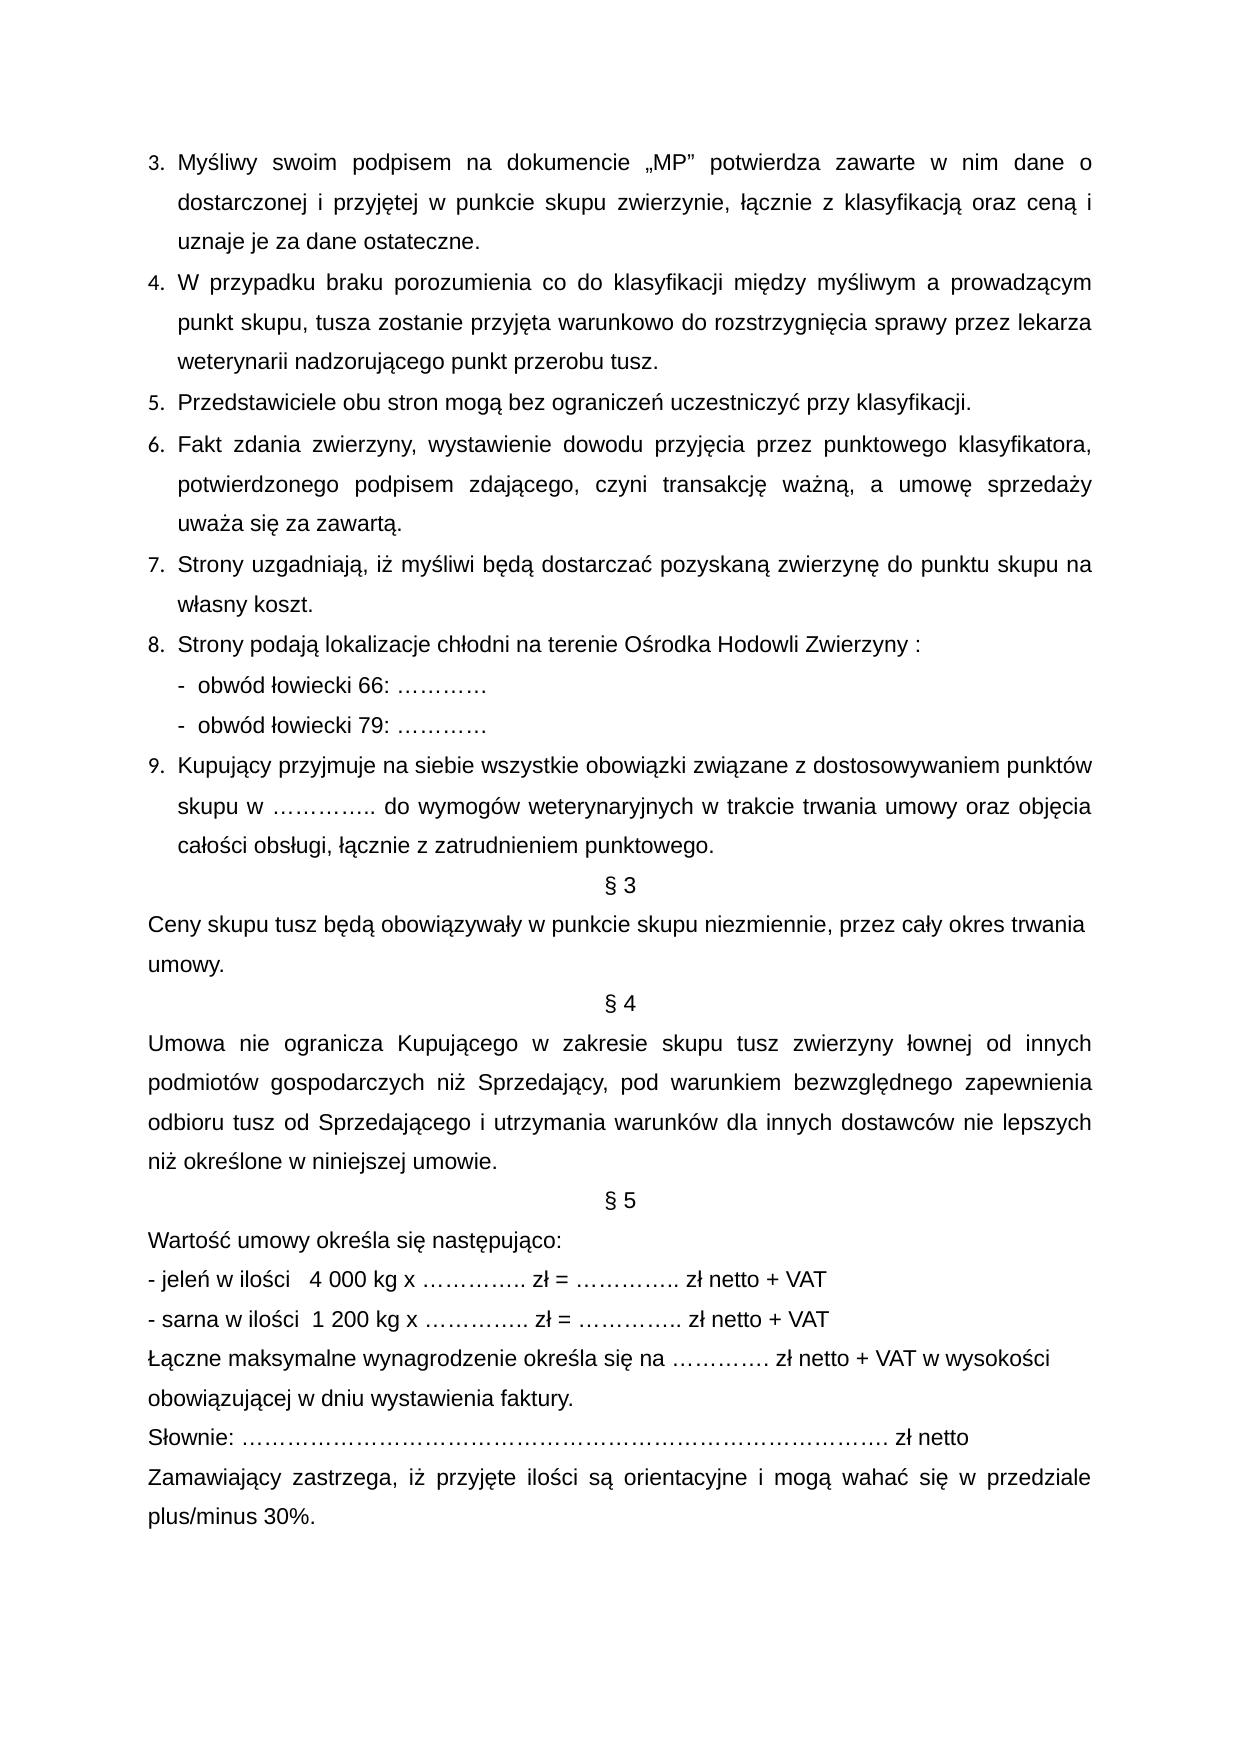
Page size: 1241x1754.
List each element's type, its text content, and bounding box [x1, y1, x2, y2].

text Słownie: …………………………………………………………………………. zł netto [148, 1424, 1093, 1451]
text § 3 [148, 872, 1093, 898]
list W przypadku braku porozumienia co do klasyfikacji między myśliwym a prowadzącym punkt skupu, tusza zostanie przyjęta warunkowo do rozstrzygnięcia sprawy przez lekarza weterynarii nadzorującego punkt przerobu tusz. [148, 268, 1093, 375]
list Kupujący przyjmuje na siebie wszystkie obowiązki związane z dostosowywaniem punktów skupu w ………….. do wymogów weterynaryjnych w trakcie trwania umowy oraz objęcia całości obsługi, łącznie z zatrudnieniem punktowego. [148, 751, 1093, 858]
text - obwód łowiecki 66: ………… [177, 672, 1093, 699]
list Strony uzgadniają, iż myśliwi będą dostarczać pozyskaną zwierzynę do punktu skupu na własny koszt. [148, 550, 1093, 617]
text - sarna w ilości 1 200 kg x ………….. zł = ………….. zł netto + VAT [148, 1306, 1093, 1332]
text - obwód łowiecki 79: ………… [177, 712, 1093, 738]
text § 4 [148, 990, 1093, 1016]
list Strony podają lokalizacje chłodni na terenie Ośrodka Hodowli Zwierzyny : [148, 631, 1093, 658]
text Ceny skupu tusz będą obowiązywały w punkcie skupu niezmiennie, przez cały okres trwania umowy. [148, 911, 1093, 977]
text § 5 [148, 1187, 1093, 1214]
text Wartość umowy określa się następująco: [148, 1227, 1093, 1253]
text Zamawiający zastrzega, iż przyjęte ilości są orientacyjne i mogą wahać się w przedziale plus/minus 30%. [148, 1464, 1093, 1529]
list Fakt zdania zwierzyny, wystawienie dowodu przyjęcia przez punktowego klasyfikatora, potwierdzonego podpisem zdającego, czyni transakcję ważną, a umowę sprzedaży uważa się za zawartą. [148, 430, 1093, 537]
text Łączne maksymalne wynagrodzenie określa się na …………. zł netto + VAT w wysokości obowiązującej w dniu wystawienia faktury. [148, 1345, 1093, 1411]
list Przedstawiciele obu stron mogą bez ograniczeń uczestniczyć przy klasyfikacji. [148, 388, 1093, 416]
list Myśliwy swoim podpisem na dokumencie „MP” potwierdza zawarte w nim dane o dostarczonej i przyjętej w punkcie skupu zwierzynie, łącznie z klasyfikacją oraz ceną i uznaje je za dane ostateczne. [148, 148, 1093, 254]
text Umowa nie ogranicza Kupującego w zakresie skupu tusz zwierzyny łownej od innych podmiotów gospodarczych niż Sprzedający, pod warunkiem bezwzględnego zapewnienia odbioru tusz od Sprzedającego i utrzymania warunków dla innych dostawców nie lepszych niż określone w niniejszej umowie. [148, 1029, 1093, 1174]
text - jeleń w ilości 4 000 kg x ………….. zł = ………….. zł netto + VAT [148, 1266, 1093, 1293]
